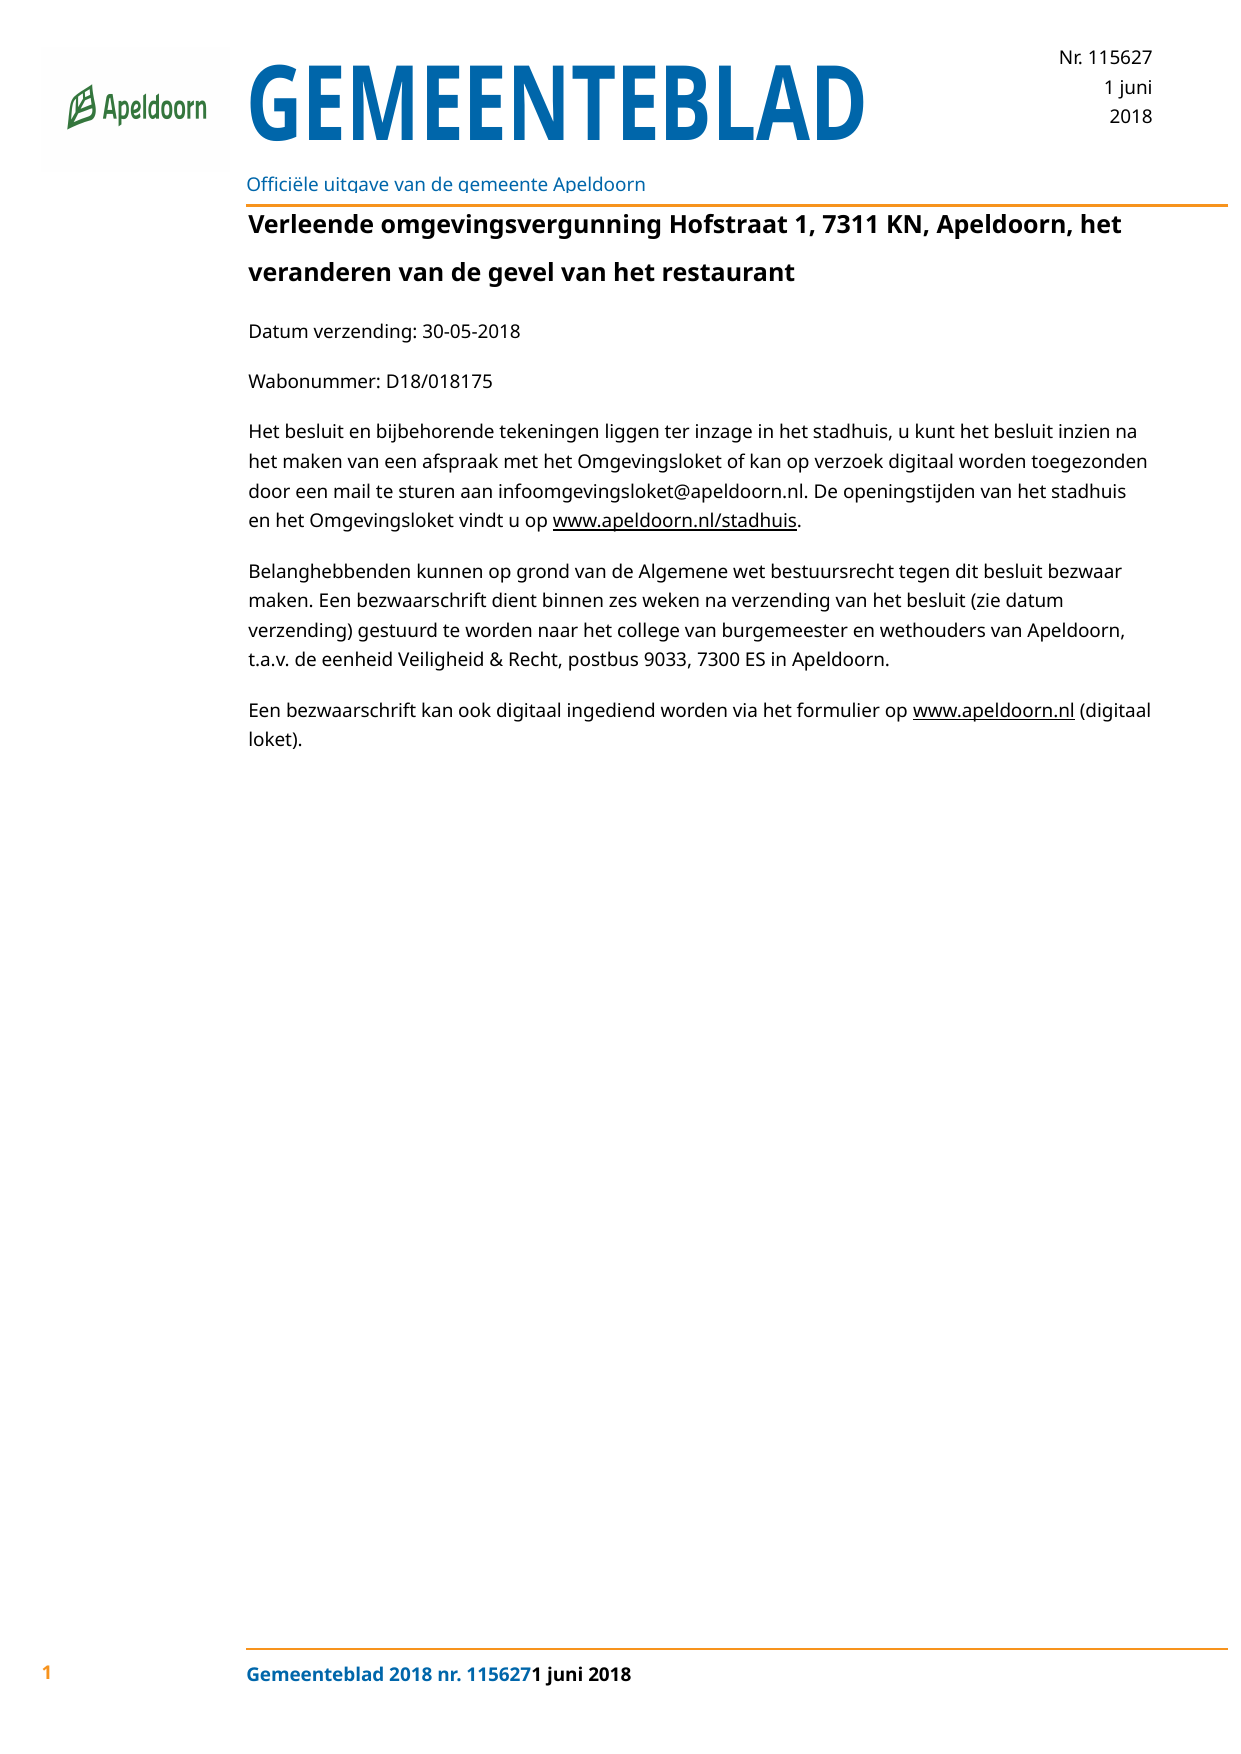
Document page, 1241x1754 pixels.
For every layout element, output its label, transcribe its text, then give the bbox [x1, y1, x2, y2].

text Verleende omgevingsvergunning Hofstraat 1, 7311 KN, Apeldoorn, het veranderen van de gevel van het restaurant [248, 207, 1152, 288]
text Belanghebbenden kunnen op grond van de Algemene wet bestuursrecht tegen dit besluit bezwaar maken. Een bezwaarschrift dient binnen zes weken na verzending van het besluit (zie datum verzending) gestuurd te worden naar het college van burgemeester en wethouders van Apeldoorn, t.a.v. de eenheid Veiligheid & Recht, postbus 9033, 7300 ES in Apeldoorn. [248, 558, 1152, 672]
text Wabonummer: D18/018175 [248, 368, 1152, 394]
text Datum verzending: 30-05-2018 [248, 318, 1152, 344]
picture [41, 47, 231, 172]
text Een bezwaarschrift kan ook digitaal ingediend worden via het formulier op www.apeldoorn.nl (digitaal loket). [248, 697, 1152, 752]
text Het besluit en bijbehorende tekeningen liggen ter inzage in het stadhuis, u kunt het besluit inzien na het maken van een afspraak met het Omgevingsloket of kan op verzoek digitaal worden toegezonden door een mail te sturen aan infoomgevingsloket@apeldoorn.nl. De openingstijden van het stadhuis en het Omgevingsloket vindt u op www.apeldoorn.nl/stadhuis. [248, 419, 1152, 533]
